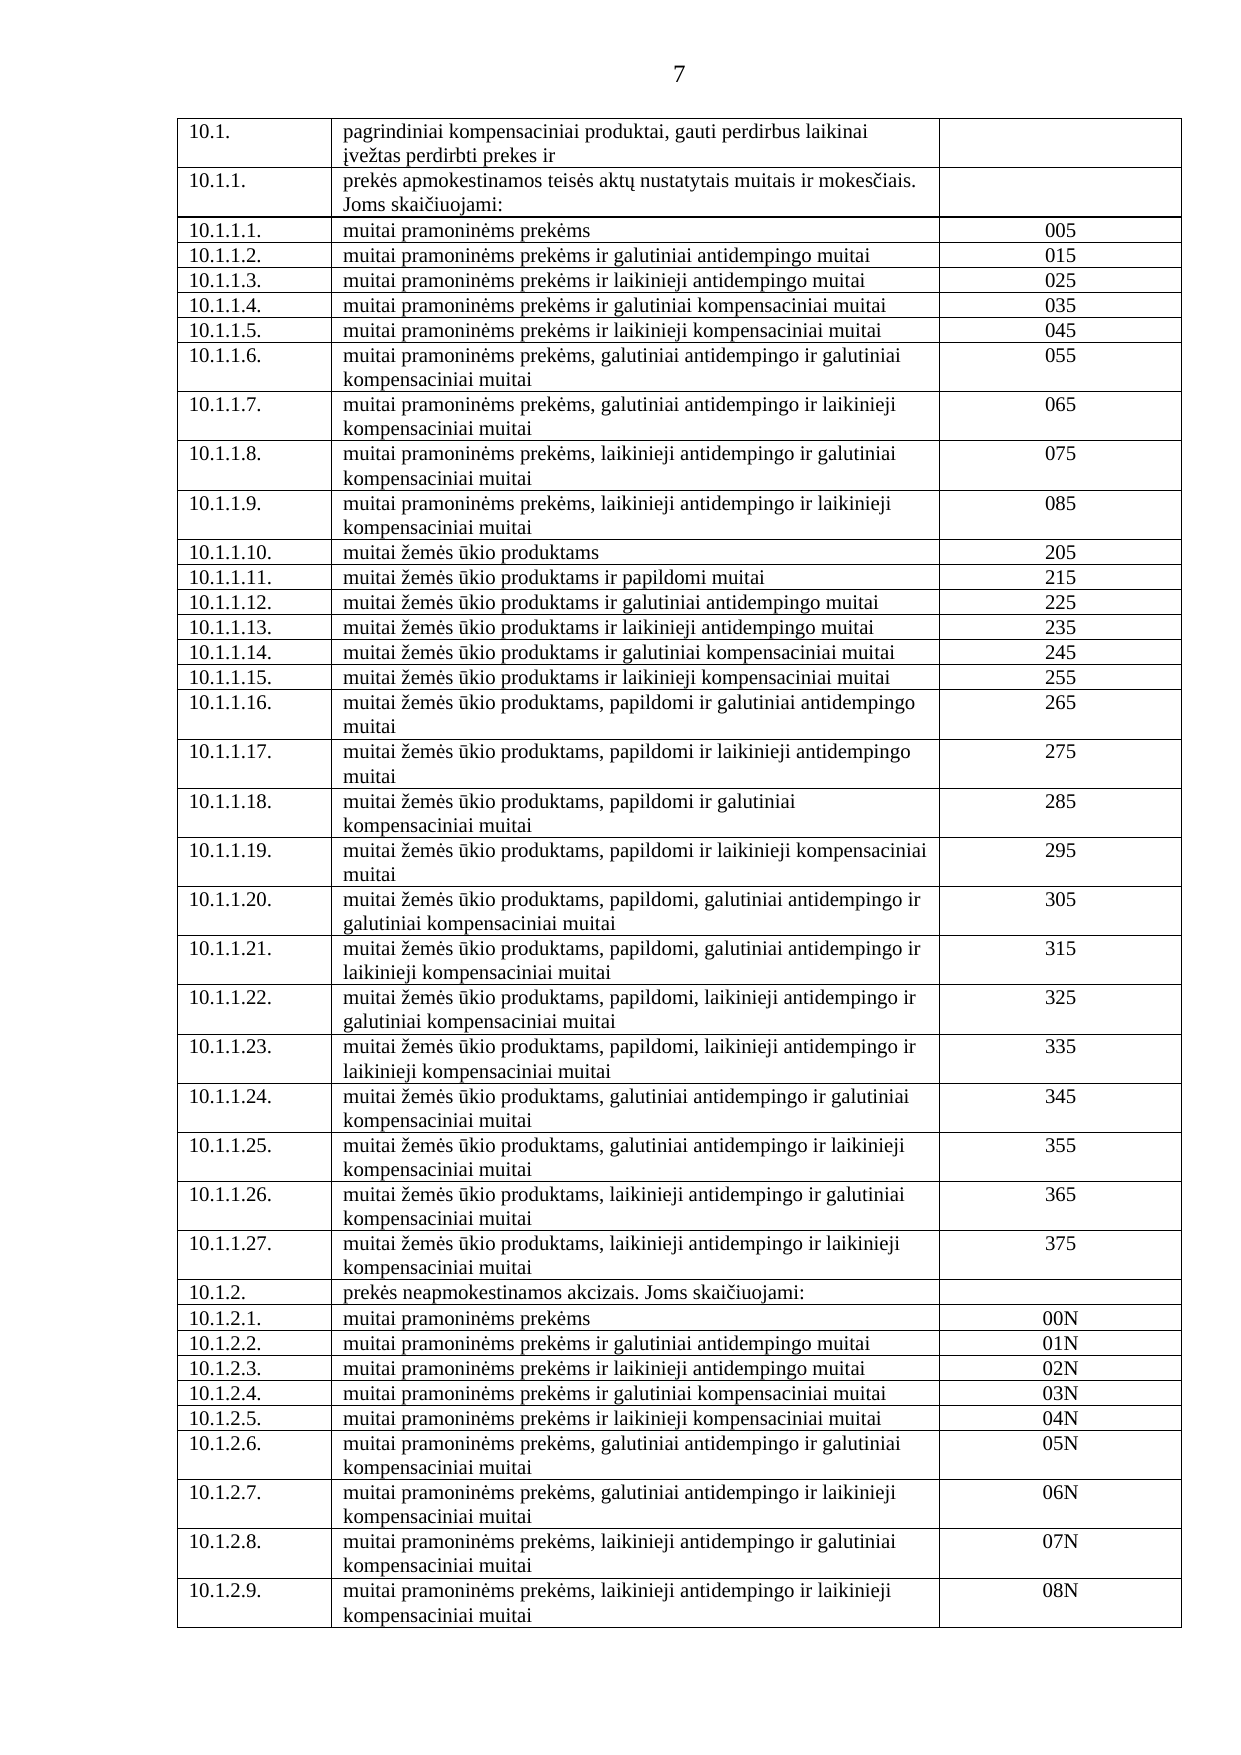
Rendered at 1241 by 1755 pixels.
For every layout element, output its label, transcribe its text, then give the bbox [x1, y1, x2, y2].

table_cell 10.1.1.10. [178, 540, 331, 564]
table_cell 375 [940, 1231, 1181, 1279]
table_cell 10.1.2.5. [178, 1406, 331, 1430]
table_cell 10.1.1.14. [178, 640, 331, 664]
table_cell 10.1.1.24. [178, 1084, 331, 1132]
table_cell 10.1.1.3. [178, 268, 331, 292]
table_cell 10.1.1.21. [178, 936, 331, 984]
table_cell muitai žemės ūkio produktams, papildomi, galutiniai antidempingo ir laikinieji kompensaciniai muitai [332, 936, 939, 984]
table_cell 01N [940, 1331, 1181, 1354]
table_cell 245 [940, 640, 1181, 664]
table_cell muitai žemės ūkio produktams, papildomi ir galutiniai antidempingo muitai [332, 690, 939, 738]
table_cell 10.1.1.1. [178, 218, 331, 242]
table_cell muitai pramoninėms prekėms, laikinieji antidempingo ir laikinieji kompensaciniai muitai [332, 1579, 939, 1627]
table_cell pagrindiniai kompensaciniai produktai, gauti perdirbus laikinai įvežtas perdirbti prekes ir [332, 119, 939, 167]
table_cell muitai pramoninėms prekėms, galutiniai antidempingo ir laikinieji kompensaciniai muitai [332, 1480, 939, 1528]
table_cell muitai pramoninėms prekėms, galutiniai antidempingo ir galutiniai kompensaciniai muitai [332, 343, 939, 391]
table_cell 10.1.1.7. [178, 392, 331, 440]
table_cell [940, 168, 1181, 216]
table_cell 10.1. [178, 119, 331, 167]
table_cell muitai žemės ūkio produktams, galutiniai antidempingo ir laikinieji kompensaciniai muitai [332, 1133, 939, 1181]
table_cell 06N [940, 1480, 1181, 1528]
table_cell muitai žemės ūkio produktams ir galutiniai antidempingo muitai [332, 590, 939, 614]
table_cell 10.1.2.6. [178, 1431, 331, 1479]
table_cell muitai žemės ūkio produktams, laikinieji antidempingo ir galutiniai kompensaciniai muitai [332, 1182, 939, 1230]
table_cell muitai žemės ūkio produktams ir galutiniai kompensaciniai muitai [332, 640, 939, 664]
table_cell 10.1.2. [178, 1280, 331, 1304]
table_cell 10.1.1.26. [178, 1182, 331, 1230]
table_cell muitai pramoninėms prekėms, laikinieji antidempingo ir laikinieji kompensaciniai muitai [332, 491, 939, 539]
table_cell 255 [940, 665, 1181, 689]
table_cell 04N [940, 1406, 1181, 1430]
table_cell 335 [940, 1035, 1181, 1083]
table_cell 205 [940, 540, 1181, 564]
table_cell 325 [940, 985, 1181, 1033]
table_cell muitai pramoninėms prekėms, galutiniai antidempingo ir laikinieji kompensaciniai muitai [332, 392, 939, 440]
table_cell 10.1.2.3. [178, 1356, 331, 1380]
table_cell muitai žemės ūkio produktams, papildomi, laikinieji antidempingo ir galutiniai kompensaciniai muitai [332, 985, 939, 1033]
table_cell muitai žemės ūkio produktams, papildomi, galutiniai antidempingo ir galutiniai kompensaciniai muitai [332, 887, 939, 935]
table_cell 10.1.1.23. [178, 1035, 331, 1083]
table_cell muitai žemės ūkio produktams [332, 540, 939, 564]
table_cell 045 [940, 318, 1181, 342]
table_cell 305 [940, 887, 1181, 935]
table_cell muitai pramoninėms prekėms [332, 218, 939, 242]
table_cell muitai pramoninėms prekėms ir galutiniai antidempingo muitai [332, 243, 939, 267]
table_cell muitai pramoninėms prekėms ir laikinieji antidempingo muitai [332, 268, 939, 292]
table_cell 10.1.1.17. [178, 740, 331, 788]
table_cell 025 [940, 268, 1181, 292]
table_cell 10.1.1.11. [178, 565, 331, 589]
table_cell 075 [940, 441, 1181, 489]
table_cell 10.1.1.4. [178, 293, 331, 317]
table_cell 10.1.1.19. [178, 838, 331, 886]
table_cell 10.1.2.1. [178, 1305, 331, 1329]
table_cell 225 [940, 590, 1181, 614]
table_cell 05N [940, 1431, 1181, 1479]
table_cell muitai pramoninėms prekėms ir laikinieji kompensaciniai muitai [332, 318, 939, 342]
table_cell muitai pramoninėms prekėms ir galutiniai kompensaciniai muitai [332, 1381, 939, 1405]
table_cell [940, 119, 1181, 167]
table_cell 10.1.1.18. [178, 789, 331, 837]
table_cell 10.1.1.5. [178, 318, 331, 342]
table_cell 065 [940, 392, 1181, 440]
table_cell 10.1.1.13. [178, 615, 331, 639]
table_cell 03N [940, 1381, 1181, 1405]
table_cell muitai pramoninėms prekėms ir galutiniai kompensaciniai muitai [332, 293, 939, 317]
table_cell 355 [940, 1133, 1181, 1181]
table_cell muitai žemės ūkio produktams, galutiniai antidempingo ir galutiniai kompensaciniai muitai [332, 1084, 939, 1132]
table_cell 10.1.1.27. [178, 1231, 331, 1279]
table_cell 08N [940, 1579, 1181, 1627]
table_cell muitai pramoninėms prekėms ir galutiniai antidempingo muitai [332, 1331, 939, 1354]
table_cell [940, 1280, 1181, 1304]
table_cell 10.1.1.2. [178, 243, 331, 267]
table_cell 275 [940, 740, 1181, 788]
table_cell 215 [940, 565, 1181, 589]
table_cell muitai pramoninėms prekėms ir laikinieji antidempingo muitai [332, 1356, 939, 1380]
table_cell muitai žemės ūkio produktams, papildomi ir laikinieji kompensaciniai muitai [332, 838, 939, 886]
table_cell 10.1.1.16. [178, 690, 331, 738]
table_cell 10.1.2.7. [178, 1480, 331, 1528]
table_cell 10.1.2.9. [178, 1579, 331, 1627]
table_cell prekės apmokestinamos teisės aktų nustatytais muitais ir mokesčiais. Joms skaičiuojami: [332, 168, 939, 216]
table_cell 365 [940, 1182, 1181, 1230]
table_cell muitai žemės ūkio produktams, papildomi ir galutiniai kompensaciniai muitai [332, 789, 939, 837]
table_cell 285 [940, 789, 1181, 837]
table_cell 295 [940, 838, 1181, 886]
table_cell 345 [940, 1084, 1181, 1132]
table_cell 07N [940, 1529, 1181, 1577]
table_cell 315 [940, 936, 1181, 984]
table_cell 02N [940, 1356, 1181, 1380]
table_cell 10.1.2.4. [178, 1381, 331, 1405]
table_cell 235 [940, 615, 1181, 639]
table_cell muitai žemės ūkio produktams, papildomi ir laikinieji antidempingo muitai [332, 740, 939, 788]
table_cell 10.1.1.22. [178, 985, 331, 1033]
table_cell muitai pramoninėms prekėms, laikinieji antidempingo ir galutiniai kompensaciniai muitai [332, 1529, 939, 1577]
table_cell muitai žemės ūkio produktams, laikinieji antidempingo ir laikinieji kompensaciniai muitai [332, 1231, 939, 1279]
table_cell 005 [940, 218, 1181, 242]
table_cell muitai žemės ūkio produktams, papildomi, laikinieji antidempingo ir laikinieji kompensaciniai muitai [332, 1035, 939, 1083]
table_cell muitai žemės ūkio produktams ir laikinieji antidempingo muitai [332, 615, 939, 639]
table_cell 10.1.1.12. [178, 590, 331, 614]
table_cell muitai pramoninėms prekėms [332, 1305, 939, 1329]
table_cell prekės neapmokestinamos akcizais. Joms skaičiuojami: [332, 1280, 939, 1304]
table_cell 10.1.2.8. [178, 1529, 331, 1577]
table_cell 00N [940, 1305, 1181, 1329]
table_cell 10.1.1.25. [178, 1133, 331, 1181]
table_cell 015 [940, 243, 1181, 267]
table_cell 035 [940, 293, 1181, 317]
table_cell muitai pramoninėms prekėms ir laikinieji kompensaciniai muitai [332, 1406, 939, 1430]
table_cell 10.1.2.2. [178, 1331, 331, 1354]
table_cell 10.1.1.9. [178, 491, 331, 539]
table_cell 10.1.1.15. [178, 665, 331, 689]
table_cell 10.1.1.8. [178, 441, 331, 489]
table_cell muitai pramoninėms prekėms, galutiniai antidempingo ir galutiniai kompensaciniai muitai [332, 1431, 939, 1479]
table_cell 265 [940, 690, 1181, 738]
table_cell 055 [940, 343, 1181, 391]
table_cell muitai pramoninėms prekėms, laikinieji antidempingo ir galutiniai kompensaciniai muitai [332, 441, 939, 489]
table_cell 10.1.1.20. [178, 887, 331, 935]
table_cell muitai žemės ūkio produktams ir papildomi muitai [332, 565, 939, 589]
table_cell 10.1.1.6. [178, 343, 331, 391]
table_cell muitai žemės ūkio produktams ir laikinieji kompensaciniai muitai [332, 665, 939, 689]
table_cell 085 [940, 491, 1181, 539]
table_cell 10.1.1. [178, 168, 331, 216]
